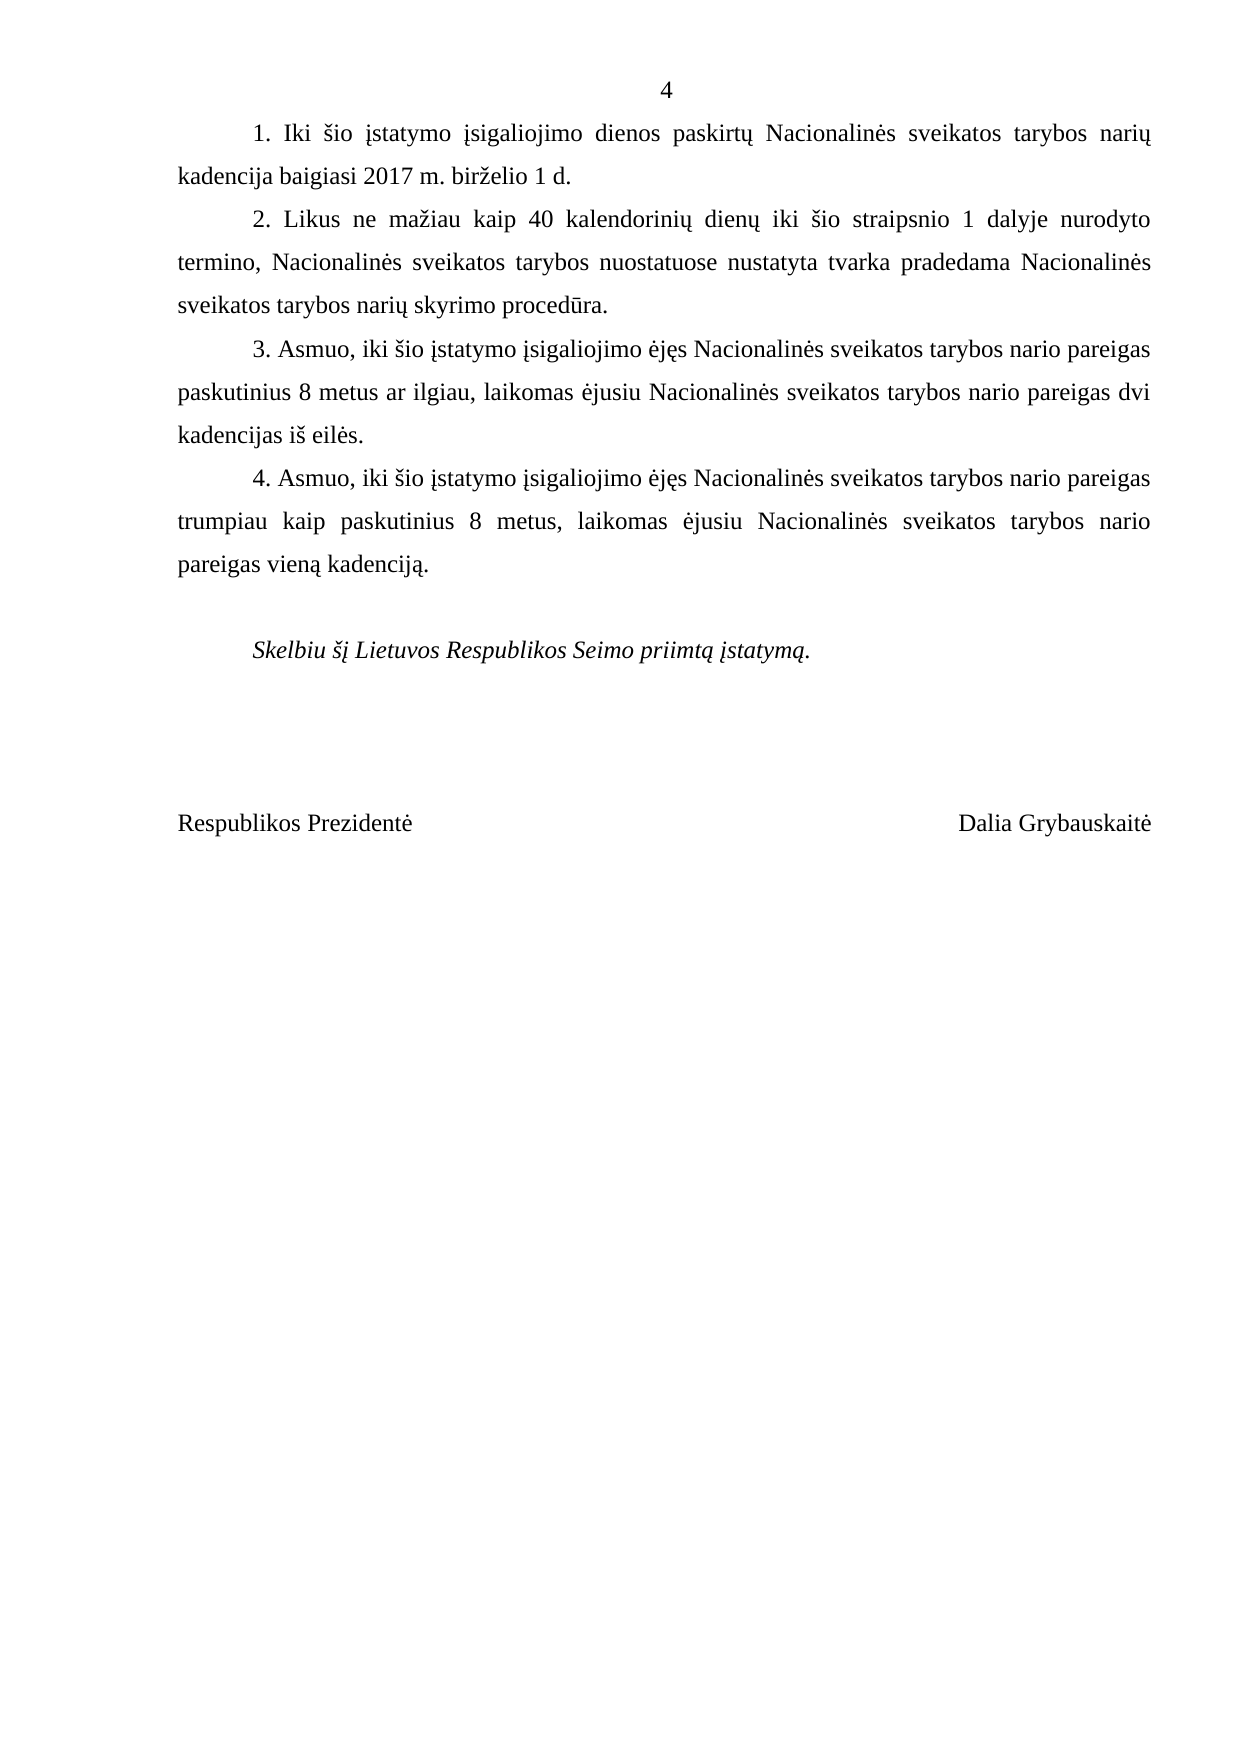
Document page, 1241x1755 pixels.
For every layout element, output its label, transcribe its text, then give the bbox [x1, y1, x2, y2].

text 4. Asmuo, iki šio įstatymo įsigaliojimo ėjęs Nacionalinės sveikatos tarybos nario pareigas trumpiau kaip paskutinius 8 metus, laikomas ėjusiu Nacionalinės sveikatos tarybos nario pareigas vieną kadenciją. [177, 463, 1152, 578]
text 2. Likus ne mažiau kaip 40 kalendorinių dienų iki šio straipsnio 1 dalyje nurodyto termino, Nacionalinės sveikatos tarybos nuostatuose nustatyta tvarka pradedama Nacionalinės sveikatos tarybos narių skyrimo procedūra. [177, 204, 1152, 319]
text 3. Asmuo, iki šio įstatymo įsigaliojimo ėjęs Nacionalinės sveikatos tarybos nario pareigas paskutinius 8 metus ar ilgiau, laikomas ėjusiu Nacionalinės sveikatos tarybos nario pareigas dvi kadencijas iš eilės. [177, 334, 1152, 449]
text 1. Iki šio įstatymo įsigaliojimo dienos paskirtų Nacionalinės sveikatos tarybos narių kadencija baigiasi 2017 m. birželio 1 d. [177, 118, 1152, 190]
text Skelbiu šį Lietuvos Respublikos Seimo priimtą įstatymą. [177, 636, 1152, 664]
text Respublikos Prezidentė Dalia Grybauskaitė [177, 808, 1152, 837]
